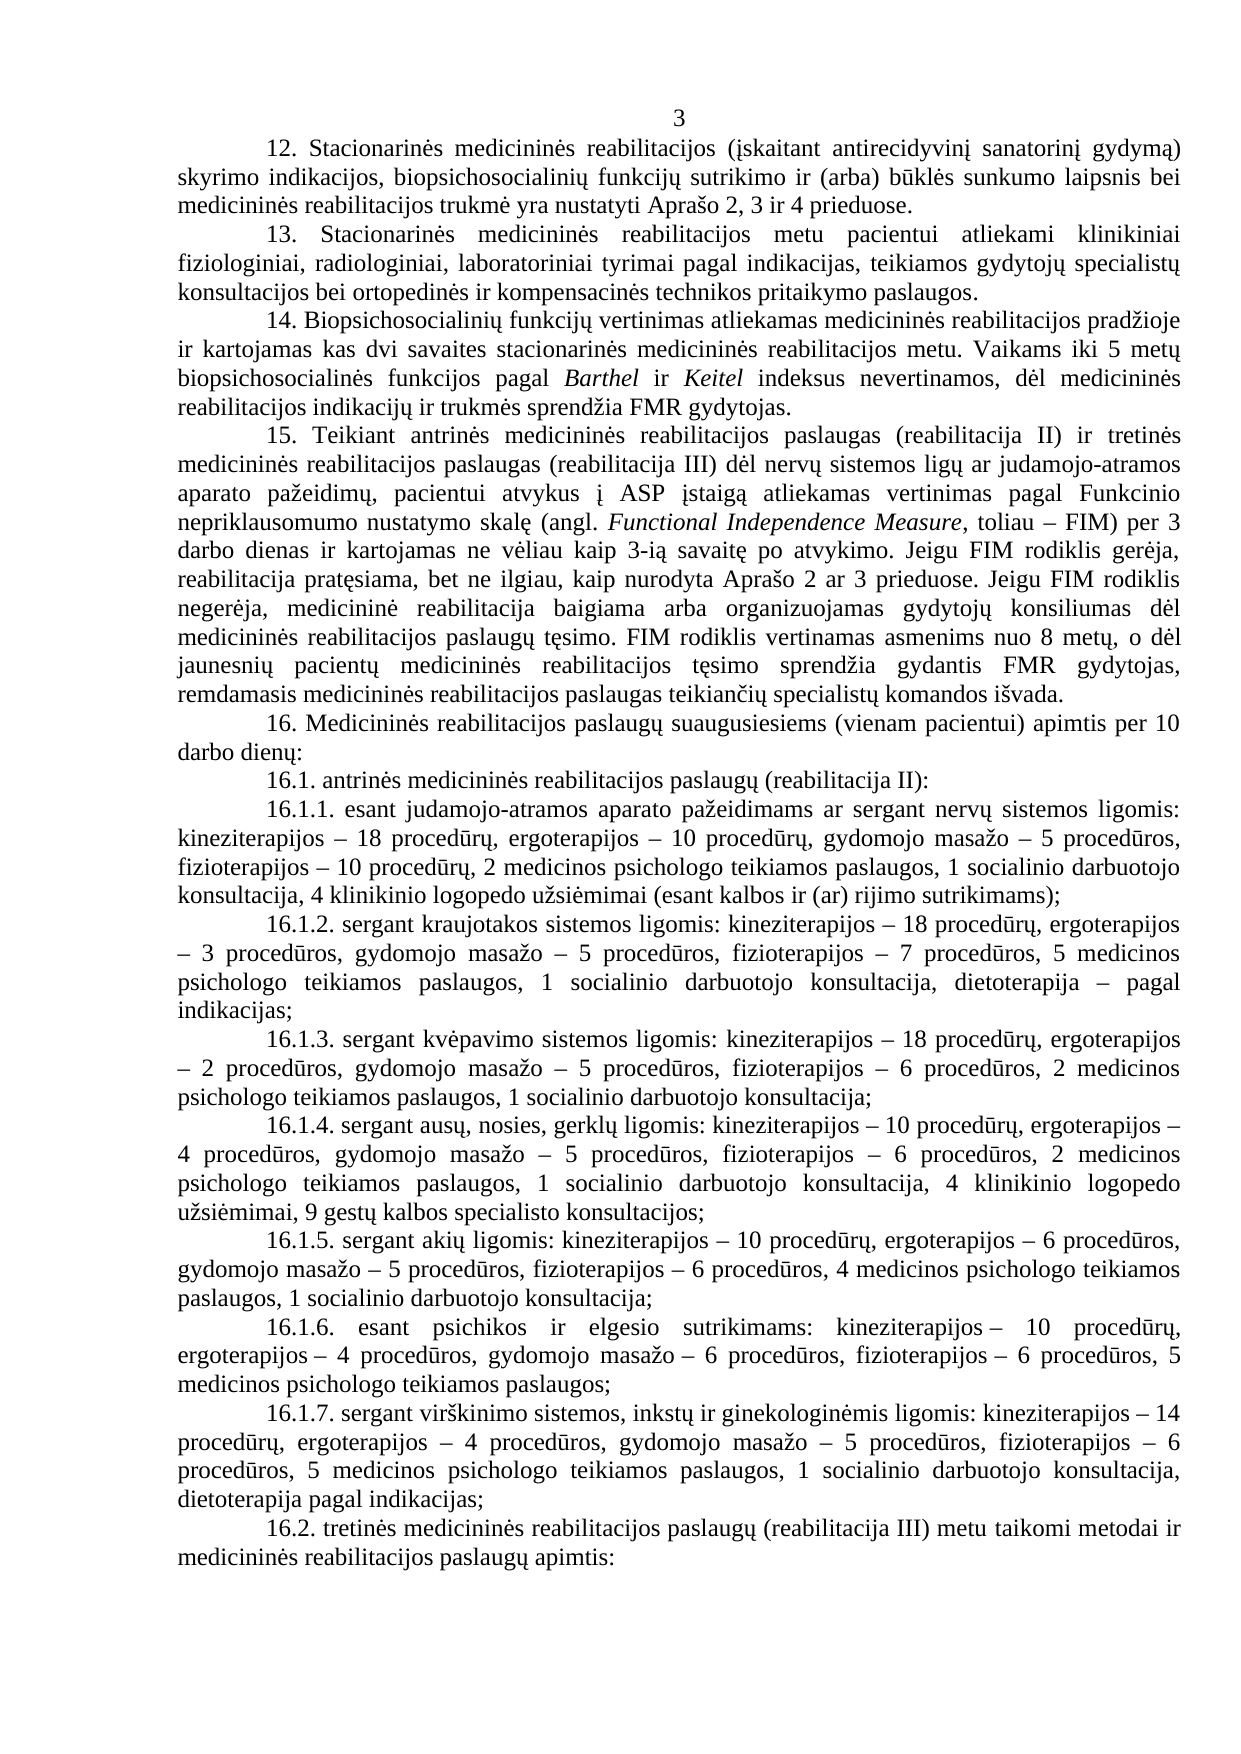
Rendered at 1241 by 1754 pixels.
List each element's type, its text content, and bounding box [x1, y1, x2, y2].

text 16.1.4. sergant ausų, nosies, gerklų ligomis: kineziterapijos – 10 procedūrų, ergoterapijos – 4 procedūros, gydomojo masažo – 5 procedūros, fizioterapijos – 6 procedūros, 2 medicinos psichologo teikiamos paslaugos, 1 socialinio darbuotojo konsultacija, 4 klinikinio logopedo užsiėmimai, 9 gestų kalbos specialisto konsultacijos; [177, 1110, 1181, 1225]
text 16.1.3. sergant kvėpavimo sistemos ligomis: kineziterapijos – 18 procedūrų, ergoterapijos – 2 procedūros, gydomojo masažo – 5 procedūros, fizioterapijos – 6 procedūros, 2 medicinos psichologo teikiamos paslaugos, 1 socialinio darbuotojo konsultacija; [177, 1024, 1181, 1110]
text 16.1.6. esant psichikos ir elgesio sutrikimams: kineziterapijos – 10 procedūrų, ergoterapijos – 4 procedūros, gydomojo masažo – 6 procedūros, fizioterapijos – 6 procedūros, 5 medicinos psichologo teikiamos paslaugos; [177, 1312, 1181, 1398]
text 16. Medicininės reabilitacijos paslaugų suaugusiesiems (vienam pacientui) apimtis per 10 darbo dienų: [177, 708, 1181, 765]
text 16.1.5. sergant akių ligomis: kineziterapijos – 10 procedūrų, ergoterapijos – 6 procedūros, gydomojo masažo – 5 procedūros, fizioterapijos – 6 procedūros, 4 medicinos psichologo teikiamos paslaugos, 1 socialinio darbuotojo konsultacija; [177, 1225, 1181, 1312]
text 13. Stacionarinės medicininės reabilitacijos metu pacientui atliekami klinikiniai fiziologiniai, radiologiniai, laboratoriniai tyrimai pagal indikacijas, teikiamos gydytojų specialistų konsultacijos bei ortopedinės ir kompensacinės technikos pritaikymo paslaugos. [177, 219, 1181, 305]
text 16.1.7. sergant virškinimo sistemos, inkstų ir ginekologinėmis ligomis: kineziterapijos – 14 procedūrų, ergoterapijos – 4 procedūros, gydomojo masažo – 5 procedūros, fizioterapijos – 6 procedūros, 5 medicinos psichologo teikiamos paslaugos, 1 socialinio darbuotojo konsultacija, dietoterapija pagal indikacijas; [177, 1398, 1181, 1513]
text 12. Stacionarinės medicininės reabilitacijos (įskaitant antirecidyvinį sanatorinį gydymą) skyrimo indikacijos, biopsichosocialinių funkcijų sutrikimo ir (arba) būklės sunkumo laipsnis bei medicininės reabilitacijos trukmė yra nustatyti Aprašo 2, 3 ir 4 prieduose. [177, 133, 1181, 219]
text 14. Biopsichosocialinių funkcijų vertinimas atliekamas medicininės reabilitacijos pradžioje ir kartojamas kas dvi savaites stacionarinės medicininės reabilitacijos metu. Vaikams iki 5 metų biopsichosocialinės funkcijos pagal Barthel ir Keitel indeksus nevertinamos, dėl medicininės reabilitacijos indikacijų ir trukmės sprendžia FMR gydytojas. [177, 305, 1181, 420]
text 16.1.2. sergant kraujotakos sistemos ligomis: kineziterapijos – 18 procedūrų, ergoterapijos – 3 procedūros, gydomojo masažo – 5 procedūros, fizioterapijos – 7 procedūros, 5 medicinos psichologo teikiamos paslaugos, 1 socialinio darbuotojo konsultacija, dietoterapija – pagal indikacijas; [177, 909, 1181, 1024]
text 16.1.1. esant judamojo-atramos aparato pažeidimams ar sergant nervų sistemos ligomis: kineziterapijos – 18 procedūrų, ergoterapijos – 10 procedūrų, gydomojo masažo – 5 procedūros, fizioterapijos – 10 procedūrų, 2 medicinos psichologo teikiamos paslaugos, 1 socialinio darbuotojo konsultacija, 4 klinikinio logopedo užsiėmimai (esant kalbos ir (ar) rijimo sutrikimams); [177, 794, 1181, 909]
text 15. Teikiant antrinės medicininės reabilitacijos paslaugas (reabilitacija II) ir tretinės medicininės reabilitacijos paslaugas (reabilitacija III) dėl nervų sistemos ligų ar judamojo-atramos aparato pažeidimų, pacientui atvykus į ASP įstaigą atliekamas vertinimas pagal Funkcinio nepriklausomumo nustatymo skalę (angl. Functional Independence Measure, toliau – FIM) per 3 darbo dienas ir kartojamas ne vėliau kaip 3-ią savaitę po atvykimo. Jeigu FIM rodiklis gerėja, reabilitacija pratęsiama, bet ne ilgiau, kaip nurodyta Aprašo 2 ar 3 prieduose. Jeigu FIM rodiklis negerėja, medicininė reabilitacija baigiama arba organizuojamas gydytojų konsiliumas dėl medicininės reabilitacijos paslaugų tęsimo. FIM rodiklis vertinamas asmenims nuo 8 metų, o dėl jaunesnių pacientų medicininės reabilitacijos tęsimo sprendžia gydantis FMR gydytojas, remdamasis medicininės reabilitacijos paslaugas teikiančių specialistų komandos išvada. [177, 420, 1181, 708]
text 16.1. antrinės medicininės reabilitacijos paslaugų (reabilitacija II): [177, 765, 1181, 794]
text 16.2. tretinės medicininės reabilitacijos paslaugų (reabilitacija III) metu taikomi metodai ir medicininės reabilitacijos paslaugų apimtis: [177, 1513, 1181, 1570]
